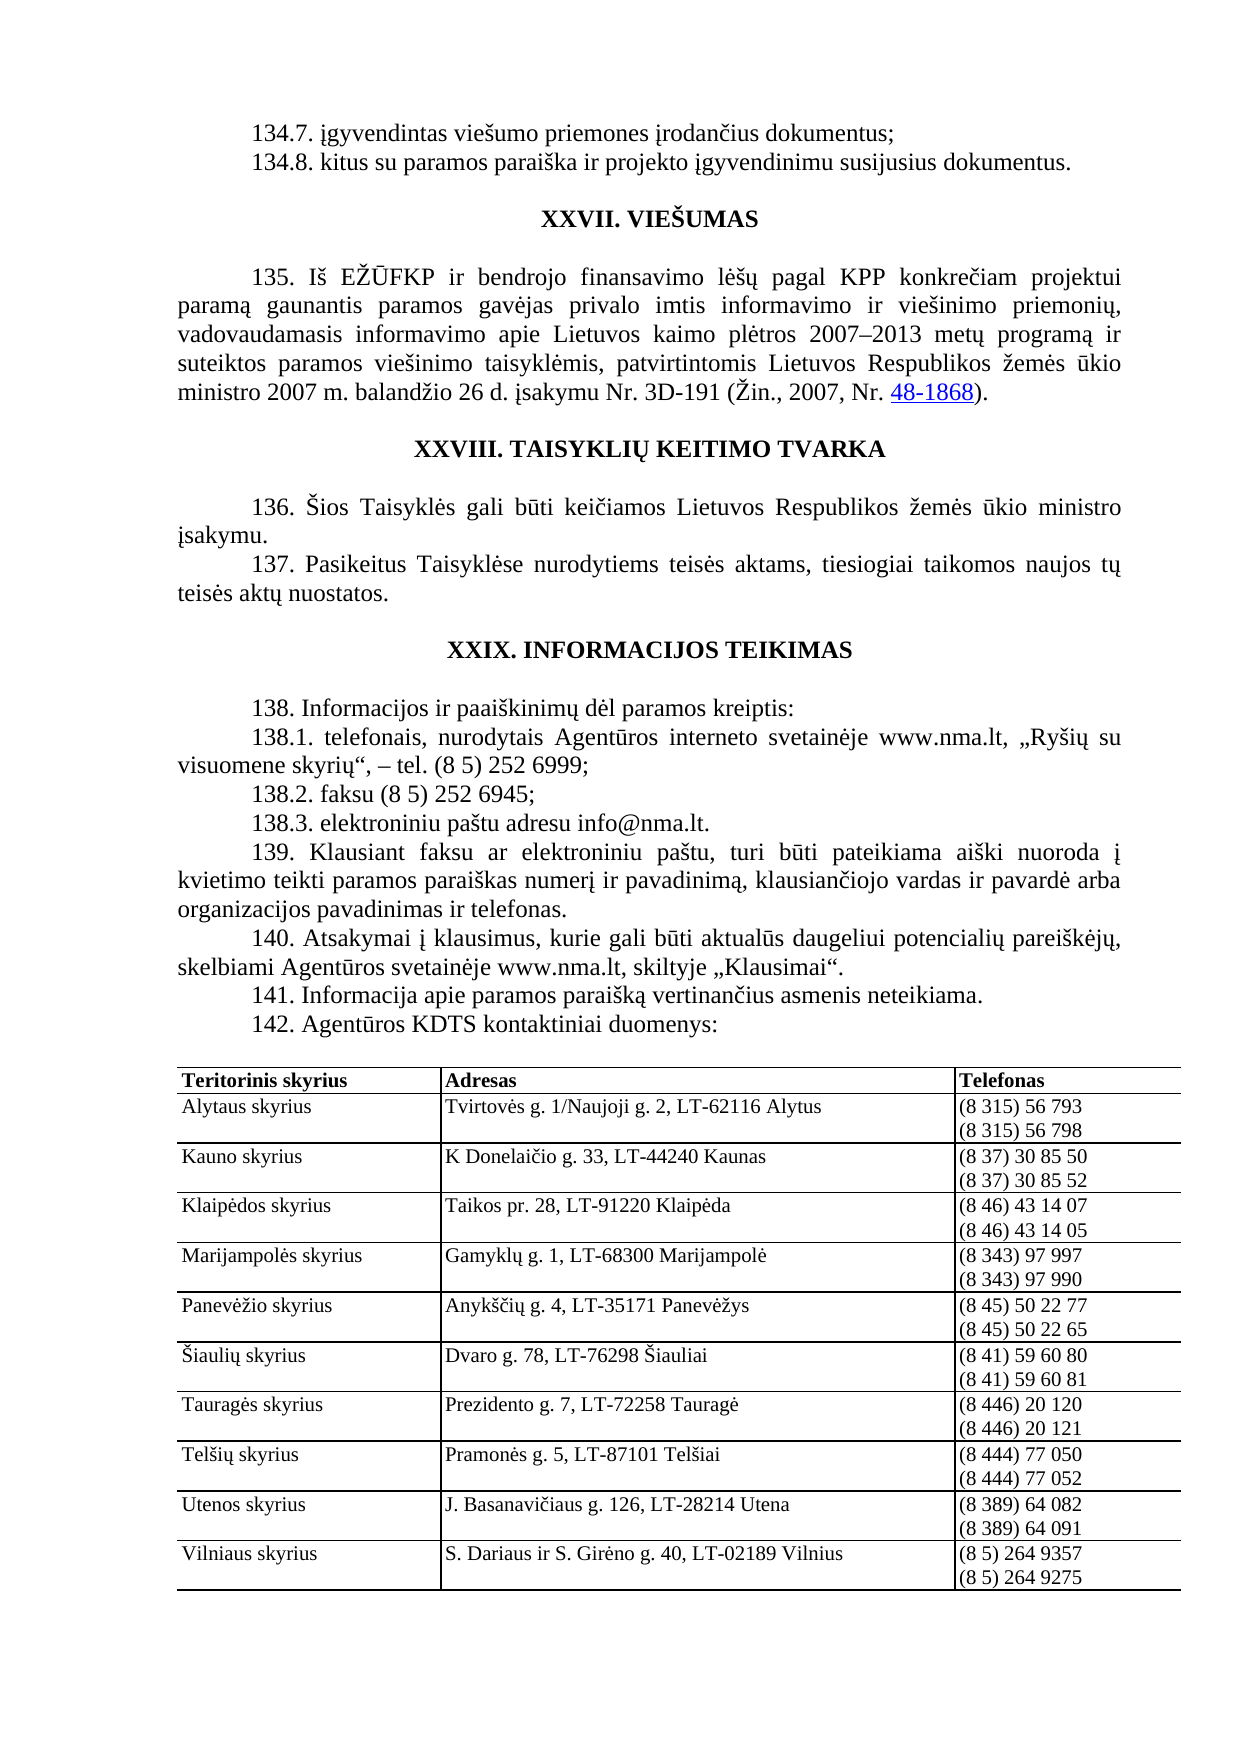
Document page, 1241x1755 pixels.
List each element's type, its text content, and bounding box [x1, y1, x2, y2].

table_cell Anykščių g. 4, LT-35171 Panevėžys [442, 1293, 954, 1341]
table_cell Utenos skyrius [177, 1492, 440, 1540]
text 135. Iš EŽŪFKP ir bendrojo finansavimo lėšų pagal KPP konkrečiam projektui paramą gaunantis paramos gavėjas privalo imtis informavimo ir viešinimo priemonių, vadovaudamasis informavimo apie Lietuvos kaimo plėtros 2007–2013 metų programą ir suteiktos paramos viešinimo taisyklėmis, patvirtintomis Lietuvos Respublikos žemės ūkio ministro 2007 m. balandžio 26 d. įsakymu Nr. 3D-191 (Žin., 2007, Nr. 48-1868). [177, 262, 1122, 406]
text 138. Informacijos ir paaiškinimų dėl paramos kreiptis: [177, 693, 1122, 722]
text XXVIII. TAISYKLIŲ KEITIMO TVARKA [177, 434, 1122, 463]
text XXIX. INFORMACIJOS TEIKIMAS [177, 636, 1122, 664]
table_cell Panevėžio skyrius [177, 1293, 440, 1341]
text 142. Agentūros KDTS kontaktiniai duomenys: [177, 1009, 1122, 1038]
table_cell S. Dariaus ir S. Girėno g. 40, LT-02189 Vilnius [442, 1541, 954, 1589]
table_cell Alytaus skyrius [177, 1094, 440, 1142]
table_header Teritorinis skyrius [177, 1068, 440, 1092]
table_cell J. Basanavičiaus g. 126, LT-28214 Utena [442, 1492, 954, 1540]
table_cell (8 45) 50 22 77 (8 45) 50 22 65 [956, 1293, 1181, 1341]
table_cell Tauragės skyrius [177, 1392, 440, 1440]
table_cell Klaipėdos skyrius [177, 1193, 440, 1242]
text 138.1. telefonais, nurodytais Agentūros interneto svetainėje www.nma.lt, „Ryšių su visuomene skyrių“, – tel. (8 5) 252 6999; [177, 722, 1122, 779]
table_cell (8 46) 43 14 07 (8 46) 43 14 05 [956, 1193, 1181, 1242]
table_cell Kauno skyrius [177, 1144, 440, 1192]
table_cell (8 315) 56 793 (8 315) 56 798 [956, 1094, 1181, 1142]
text 138.2. faksu (8 5) 252 6945; [177, 779, 1122, 808]
text 140. Atsakymai į klausimus, kurie gali būti aktualūs daugeliui potencialių pareiškėjų, skelbiami Agentūros svetainėje www.nma.lt, skiltyje „Klausimai“. [177, 923, 1122, 981]
table_cell (8 389) 64 082 (8 389) 64 091 [956, 1492, 1181, 1540]
table_cell Gamyklų g. 1, LT-68300 Marijampolė [442, 1243, 954, 1291]
table_cell (8 37) 30 85 50 (8 37) 30 85 52 [956, 1144, 1181, 1192]
text 138.3. elektroniniu paštu adresu info@nma.lt. [177, 808, 1122, 837]
text 137. Pasikeitus Taisyklėse nurodytiems teisės aktams, tiesiogiai taikomos naujos tų teisės aktų nuostatos. [177, 549, 1122, 607]
table_cell (8 41) 59 60 80 (8 41) 59 60 81 [956, 1343, 1181, 1391]
table_cell (8 343) 97 997 (8 343) 97 990 [956, 1243, 1181, 1291]
table_cell (8 444) 77 050 (8 444) 77 052 [956, 1442, 1181, 1490]
text 136. Šios Taisyklės gali būti keičiamos Lietuvos Respublikos žemės ūkio ministro įsakymu. [177, 492, 1122, 549]
table_cell Marijampolės skyrius [177, 1243, 440, 1291]
table_cell K Donelaičio g. 33, LT-44240 Kaunas [442, 1144, 954, 1192]
text 134.8. kitus su paramos paraiška ir projekto įgyvendinimu susijusius dokumentus. [177, 147, 1122, 176]
table_header Adresas [442, 1068, 954, 1092]
text 141. Informacija apie paramos paraišką vertinančius asmenis neteikiama. [177, 981, 1122, 1009]
text XXVII. VIEŠUMAS [177, 204, 1122, 233]
table_cell (8 5) 264 9357 (8 5) 264 9275 [956, 1541, 1181, 1589]
table_cell Telšių skyrius [177, 1442, 440, 1490]
text 134.7. įgyvendintas viešumo priemones įrodančius dokumentus; [177, 118, 1122, 147]
table_cell Vilniaus skyrius [177, 1541, 440, 1589]
table_header Telefonas [956, 1068, 1181, 1092]
table_cell Dvaro g. 78, LT-76298 Šiauliai [442, 1343, 954, 1391]
table_cell Šiaulių skyrius [177, 1343, 440, 1391]
table_cell (8 446) 20 120 (8 446) 20 121 [956, 1392, 1181, 1440]
table_cell Prezidento g. 7, LT-72258 Tauragė [442, 1392, 954, 1440]
table_cell Taikos pr. 28, LT-91220 Klaipėda [442, 1193, 954, 1242]
text 139. Klausiant faksu ar elektroniniu paštu, turi būti pateikiama aiški nuoroda į kvietimo teikti paramos paraiškas numerį ir pavadinimą, klausiančiojo vardas ir pavardė arba organizacijos pavadinimas ir telefonas. [177, 837, 1122, 923]
table_cell Tvirtovės g. 1/Naujoji g. 2, LT-62116 Alytus [442, 1094, 954, 1142]
table_cell Pramonės g. 5, LT-87101 Telšiai [442, 1442, 954, 1490]
